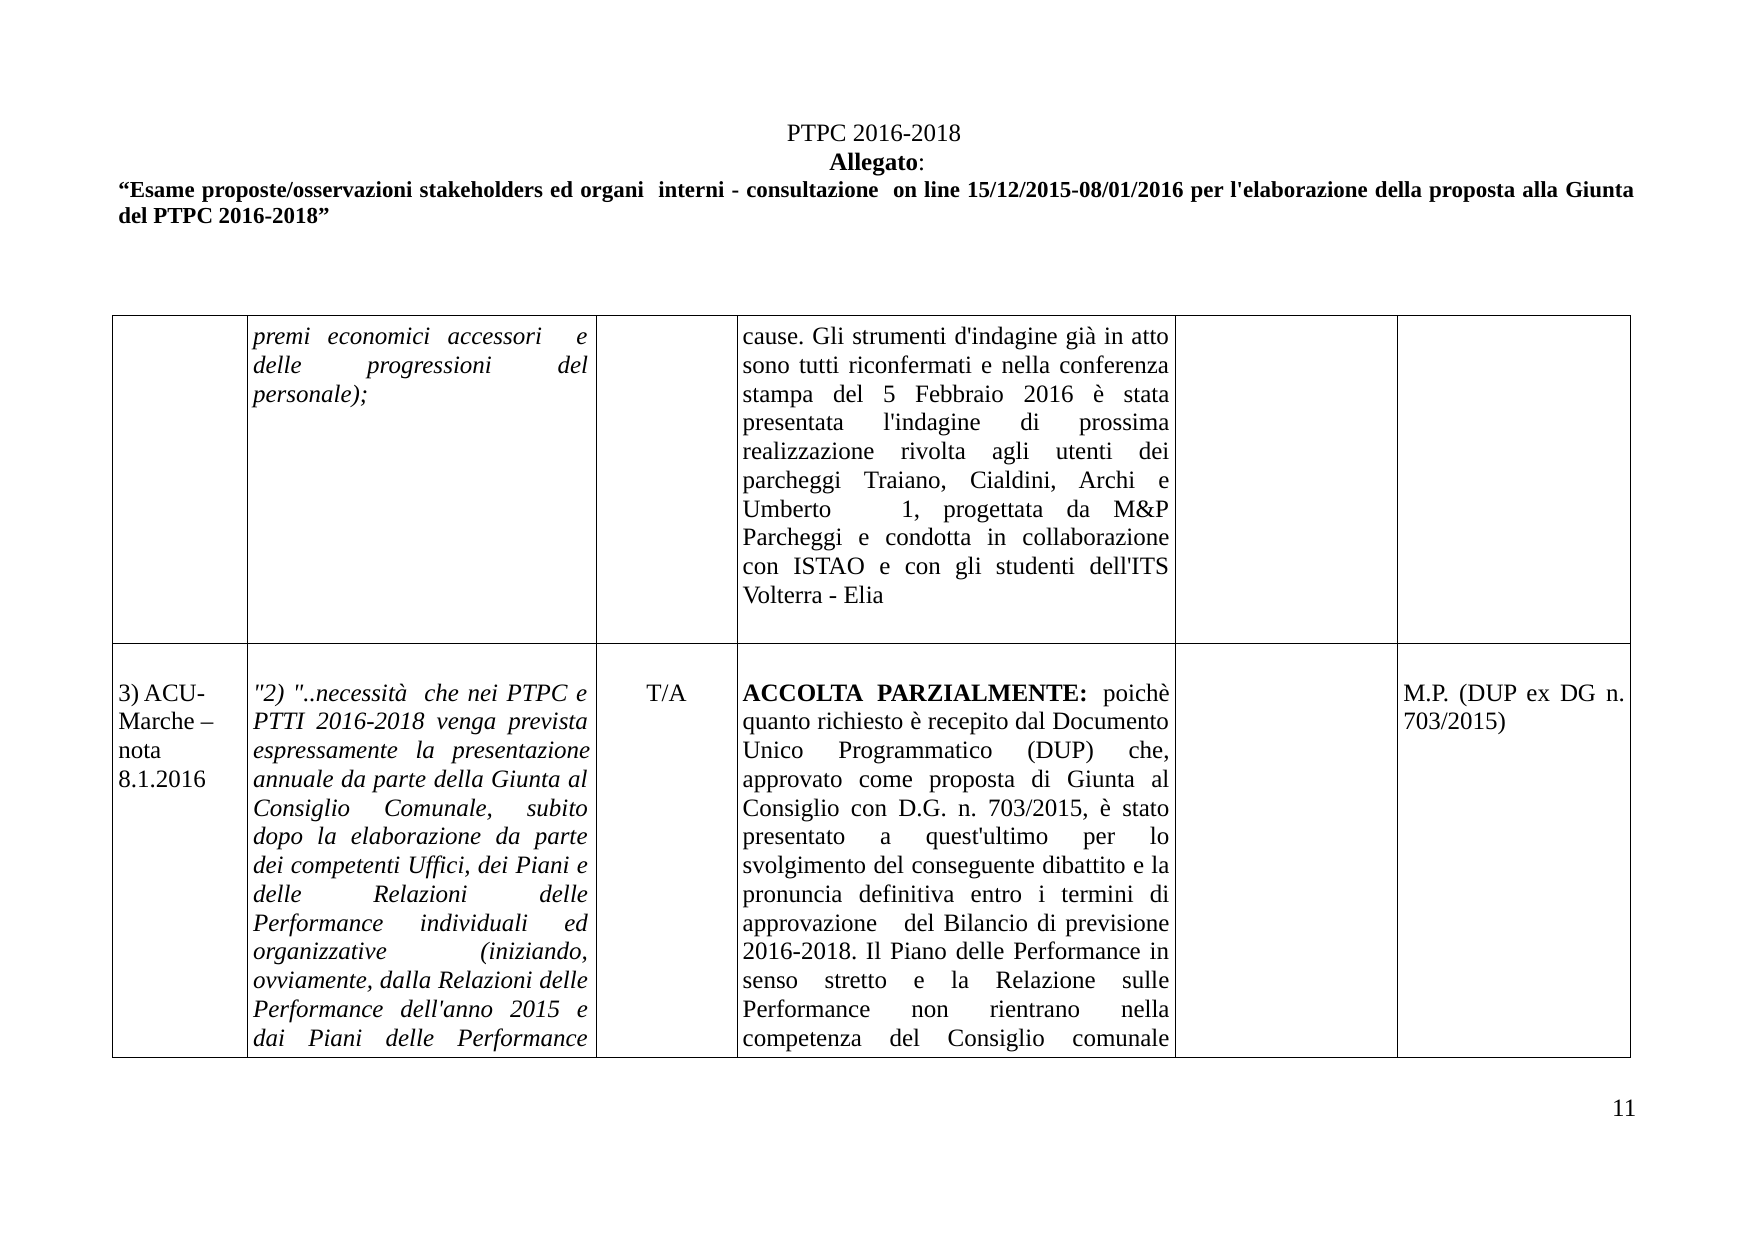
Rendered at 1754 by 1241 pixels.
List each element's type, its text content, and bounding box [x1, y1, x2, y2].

table_cell [597, 316, 737, 643]
table_cell cause. Gli strumenti d'indagine già in atto sono tutti riconfermati e nella conferenza stampa del 5 Febbraio 2016 è stata presentata l'indagine di prossima realizzazione rivolta agli utenti dei parcheggi Traiano, Cialdini, Archi e Umberto 1, progettata da M&P Parcheggi e condotta in collaborazione con ISTAO e con gli studenti dell'ITS Volterra - Elia [738, 316, 1175, 643]
table_cell premi economici accessori e delle progressioni del personale); [248, 316, 596, 643]
table_cell M.P. (DUP ex DG n. 703/2015) [1398, 644, 1630, 1057]
table_cell [1176, 644, 1397, 1057]
table_cell 3) ACU-Marche – nota 8.1.2016 [113, 644, 247, 1057]
table_cell [1398, 316, 1630, 643]
table_cell ACCOLTA PARZIALMENTE: poichè quanto richiesto è recepito dal Documento Unico Programmatico (DUP) che, approvato come proposta di Giunta al Consiglio con D.G. n. 703/2015, è stato presentato a quest'ultimo per lo svolgimento del conseguente dibattito e la pronuncia definitiva entro i termini di approvazione del Bilancio di previsione 2016-2018. Il Piano delle Performance in senso stretto e la Relazione sulle Performance non rientrano nella competenza del Consiglio comunale [738, 644, 1175, 1057]
table_cell [113, 316, 247, 643]
table_cell "2) "..necessità che nei PTPC e PTTI 2016-2018 venga prevista espressamente la presentazione annuale da parte della Giunta al Consiglio Comunale, subito dopo la elaborazione da parte dei competenti Uffici, dei Piani e delle Relazioni delle Performance individuali ed organizzative (iniziando, ovviamente, dalla Relazioni delle Performance dell'anno 2015 e dai Piani delle Performance [248, 644, 596, 1057]
table_cell T/A [597, 644, 737, 1057]
table_cell [1176, 316, 1397, 643]
